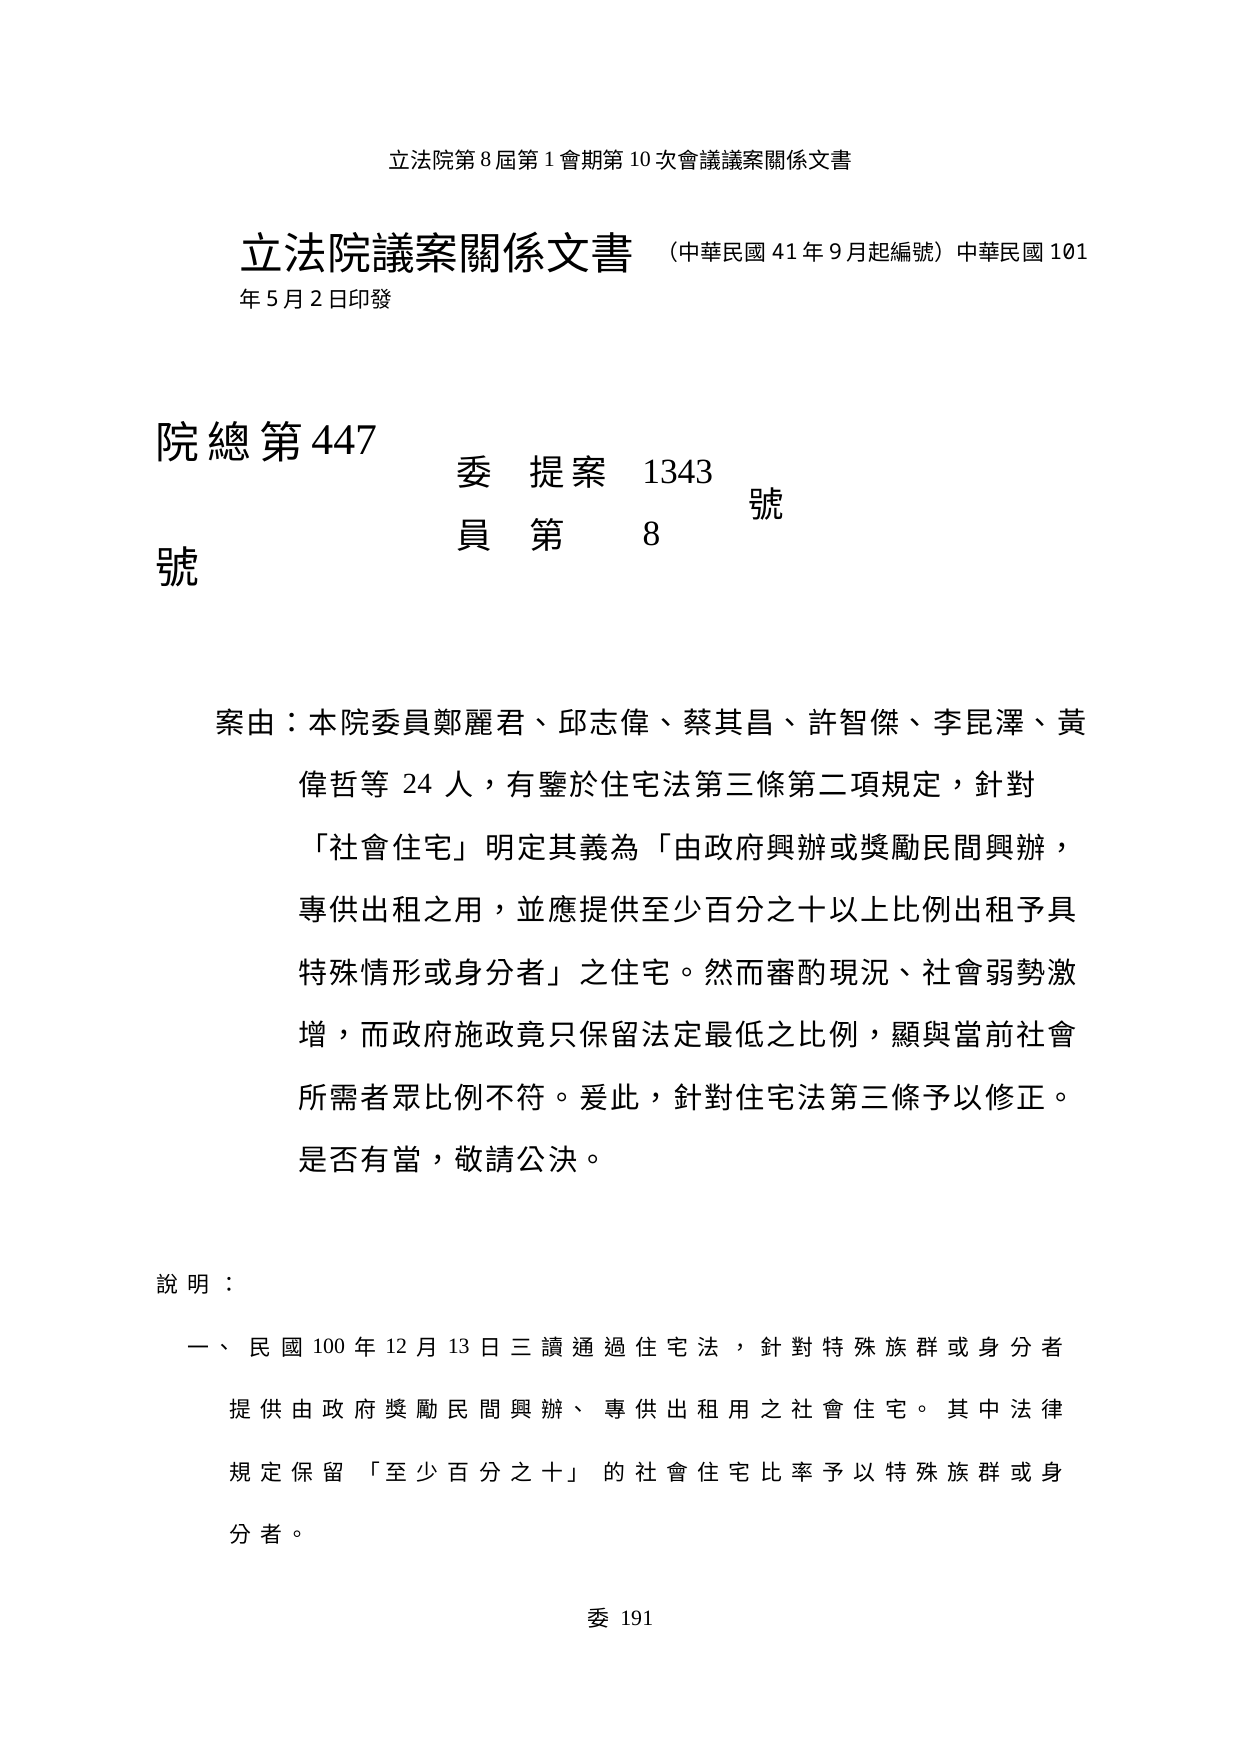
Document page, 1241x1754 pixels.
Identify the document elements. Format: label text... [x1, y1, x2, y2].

table_header [778, 377, 782, 494]
table_header 13438 [629, 377, 741, 627]
text 立法院議案關係文書 （中華民國41年9月起編號）中華民國101年5月2日印發 [239, 219, 1089, 314]
text 案由：本院委員鄭麗君、邱志偉、蔡其昌、許智傑、李昆澤、黃偉哲等24人，有鑒於住宅法第三條第二項規定，針對「社會住宅」明定其義為「由政府興辦或獎勵民間興辦，專供出租之用，並應提供至少百分之十以上比例出租予具特殊情形或身分者」之住宅。然而審酌現況、社會弱勢激增，而政府施政竟只保留法定最低之比例，顯與當前社會所需者眾比例不符。爰此，針對住宅法第三條予以修正。是否有當，敬請公決。 [206, 689, 1089, 1189]
table_header [778, 496, 782, 517]
text 一、民國100年12月13日三讀通過住宅法，針對特殊族群或身分者提供由政府獎勵民間興辦、專供出租用之社會住宅。其中法律規定保留「至少百分之十」的社會住宅比率予以特殊族群或身分者。 [173, 1314, 1089, 1564]
table_header [782, 377, 797, 627]
table_header [778, 518, 782, 627]
table_header 委員 [409, 377, 523, 627]
table_header 號 [741, 377, 778, 627]
table_header 提案第 [523, 377, 629, 627]
text 說明： [151, 1252, 1089, 1314]
table_header 院總第447號 [151, 377, 409, 627]
